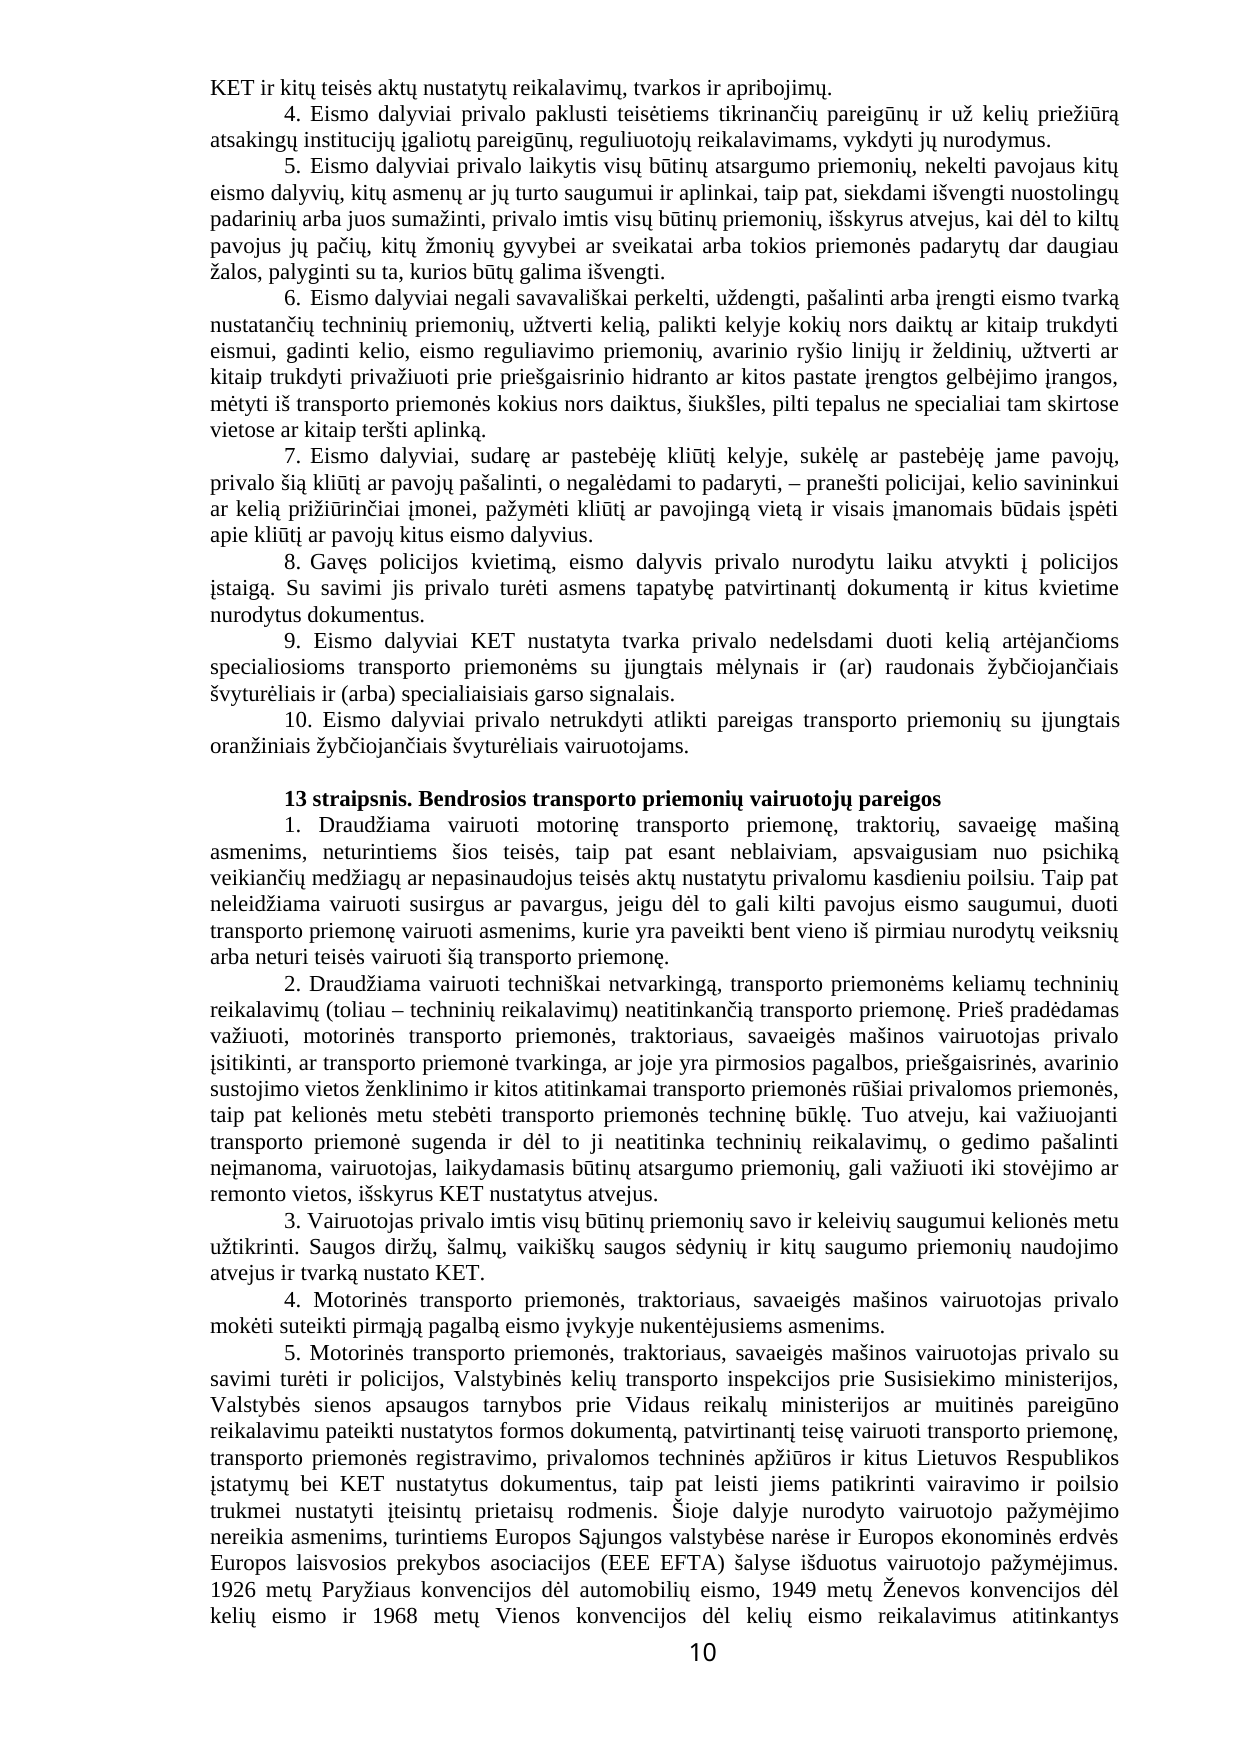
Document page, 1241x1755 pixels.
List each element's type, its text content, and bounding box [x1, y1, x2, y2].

text 13 straipsnis. Bendrosios transporto priemonių vairuotojų pareigos [210, 785, 1120, 811]
list Eismo dalyviai, sudarę ar pastebėję kliūtį kelyje, sukėlę ar pastebėję jame pavojų, privalo šią kliūtį ar pavojų pašalinti, o negalėdami to padaryti, – pranešti policijai, kelio savininkui ar kelią prižiūrinčiai įmonei, pažymėti kliūtį ar pavojingą vietą ir visais įmanomais būdais įspėti apie kliūtį ar pavojų kitus eismo dalyvius. [210, 442, 1120, 548]
list Eismo dalyviai negali savavališkai perkelti, uždengti, pašalinti arba įrengti eismo tvarką nustatančių techninių priemonių, užtverti kelią, palikti kelyje kokių nors daiktų ar kitaip trukdyti eismui, gadinti kelio, eismo reguliavimo priemonių, avarinio ryšio linijų ir želdinių, užtverti ar kitaip trukdyti privažiuoti prie priešgaisrinio hidranto ar kitos pastate įrengtos gelbėjimo įrangos, mėtyti iš transporto priemonės kokius nors daiktus, šiukšles, pilti tepalus ne specialiai tam skirtose vietose ar kitaip teršti aplinką. [210, 284, 1120, 442]
text 2. Draudžiama vairuoti techniškai netvarkingą, transporto priemonėms keliamų techninių reikalavimų (toliau – techninių reikalavimų) neatitinkančią transporto priemonę. Prieš pradėdamas važiuoti, motorinės transporto priemonės, traktoriaus, savaeigės mašinos vairuotojas privalo įsitikinti, ar transporto priemonė tvarkinga, ar joje yra pirmosios pagalbos, priešgaisrinės, avarinio sustojimo vietos ženklinimo ir kitos atitinkamai transporto priemonės rūšiai privalomos priemonės, taip pat kelionės metu stebėti transporto priemonės techninę būklę. Tuo atveju, kai važiuojanti transporto priemonė sugenda ir dėl to ji neatitinka techninių reikalavimų, o gedimo pašalinti neįmanoma, vairuotojas, laikydamasis būtinų atsargumo priemonių, gali važiuoti iki stovėjimo ar remonto vietos, išskyrus KET nustatytus atvejus. [210, 969, 1120, 1207]
list Eismo dalyviai privalo paklusti teisėtiems tikrinančių pareigūnų ir už kelių priežiūrą atsakingų institucijų įgaliotų pareigūnų, reguliuotojų reikalavimams, vykdyti jų nurodymus. [210, 100, 1120, 153]
text 10. Eismo dalyviai privalo netrukdyti atlikti pareigas transporto priemonių su įjungtais oranžiniais žybčiojančiais švyturėliais vairuotojams. [210, 706, 1120, 759]
list Eismo dalyviai privalo laikytis visų būtinų atsargumo priemonių, nekelti pavojaus kitų eismo dalyvių, kitų asmenų ar jų turto saugumui ir aplinkai, taip pat, siekdami išvengti nuostolingų padarinių arba juos sumažinti, privalo imtis visų būtinų priemonių, išskyrus atvejus, kai dėl to kiltų pavojus jų pačių, kitų žmonių gyvybei ar sveikatai arba tokios priemonės padarytų dar daugiau žalos, palyginti su ta, kurios būtų galima išvengti. [210, 153, 1120, 284]
list KET ir kitų teisės aktų nustatytų reikalavimų, tvarkos ir apribojimų. [210, 73, 1120, 100]
list Gavęs policijos kvietimą, eismo dalyvis privalo nurodytu laiku atvykti į policijos įstaigą. Su savimi jis privalo turėti asmens tapatybę patvirtinantį dokumentą ir kitus kvietime nurodytus dokumentus. [210, 548, 1120, 627]
text 5. Motorinės transporto priemonės, traktoriaus, savaeigės mašinos vairuotojas privalo su savimi turėti ir policijos, Valstybinės kelių transporto inspekcijos prie Susisiekimo ministerijos, Valstybės sienos apsaugos tarnybos prie Vidaus reikalų ministerijos ar muitinės pareigūno reikalavimu pateikti nustatytos formos dokumentą, patvirtinantį teisę vairuoti transporto priemonę, transporto priemonės registravimo, privalomos techninės apžiūros ir kitus Lietuvos Respublikos įstatymų bei KET nustatytus dokumentus, taip pat leisti jiems patikrinti vairavimo ir poilsio trukmei nustatyti įteisintų prietaisų rodmenis. Šioje dalyje nurodyto vairuotojo pažymėjimo nereikia asmenims, turintiems Europos Sąjungos valstybėse narėse ir Europos ekonominės erdvės Europos laisvosios prekybos asociacijos (EEE EFTA) šalyse išduotus vairuotojo pažymėjimus. 1926 metų Paryžiaus konvencijos dėl automobilių eismo, 1949 metų Ženevos konvencijos dėl kelių eismo ir 1968 metų Vienos konvencijos dėl kelių eismo reikalavimus atitinkantys [210, 1338, 1120, 1628]
text 9. Eismo dalyviai KET nustatyta tvarka privalo nedelsdami duoti kelią artėjančioms specialiosioms transporto priemonėms su įjungtais mėlynais ir (ar) raudonais žybčiojančiais švyturėliais ir (arba) specialiaisiais garso signalais. [210, 627, 1120, 706]
text 1. Draudžiama vairuoti motorinę transporto priemonę, traktorių, savaeigę mašiną asmenims, neturintiems šios teisės, taip pat esant neblaiviam, apsvaigusiam nuo psichiką veikiančių medžiagų ar nepasinaudojus teisės aktų nustatytu privalomu kasdieniu poilsiu. Taip pat neleidžiama vairuoti susirgus ar pavargus, jeigu dėl to gali kilti pavojus eismo saugumui, duoti transporto priemonę vairuoti asmenims, kurie yra paveikti bent vieno iš pirmiau nurodytų veiksnių arba neturi teisės vairuoti šią transporto priemonę. [210, 811, 1120, 969]
text 3. Vairuotojas privalo imtis visų būtinų priemonių savo ir keleivių saugumui kelionės metu užtikrinti. Saugos diržų, šalmų, vaikiškų saugos sėdynių ir kitų saugumo priemonių naudojimo atvejus ir tvarką nustato KET. [210, 1207, 1120, 1286]
text 4. Motorinės transporto priemonės, traktoriaus, savaeigės mašinos vairuotojas privalo mokėti suteikti pirmąją pagalbą eismo įvykyje nukentėjusiems asmenims. [210, 1286, 1120, 1338]
